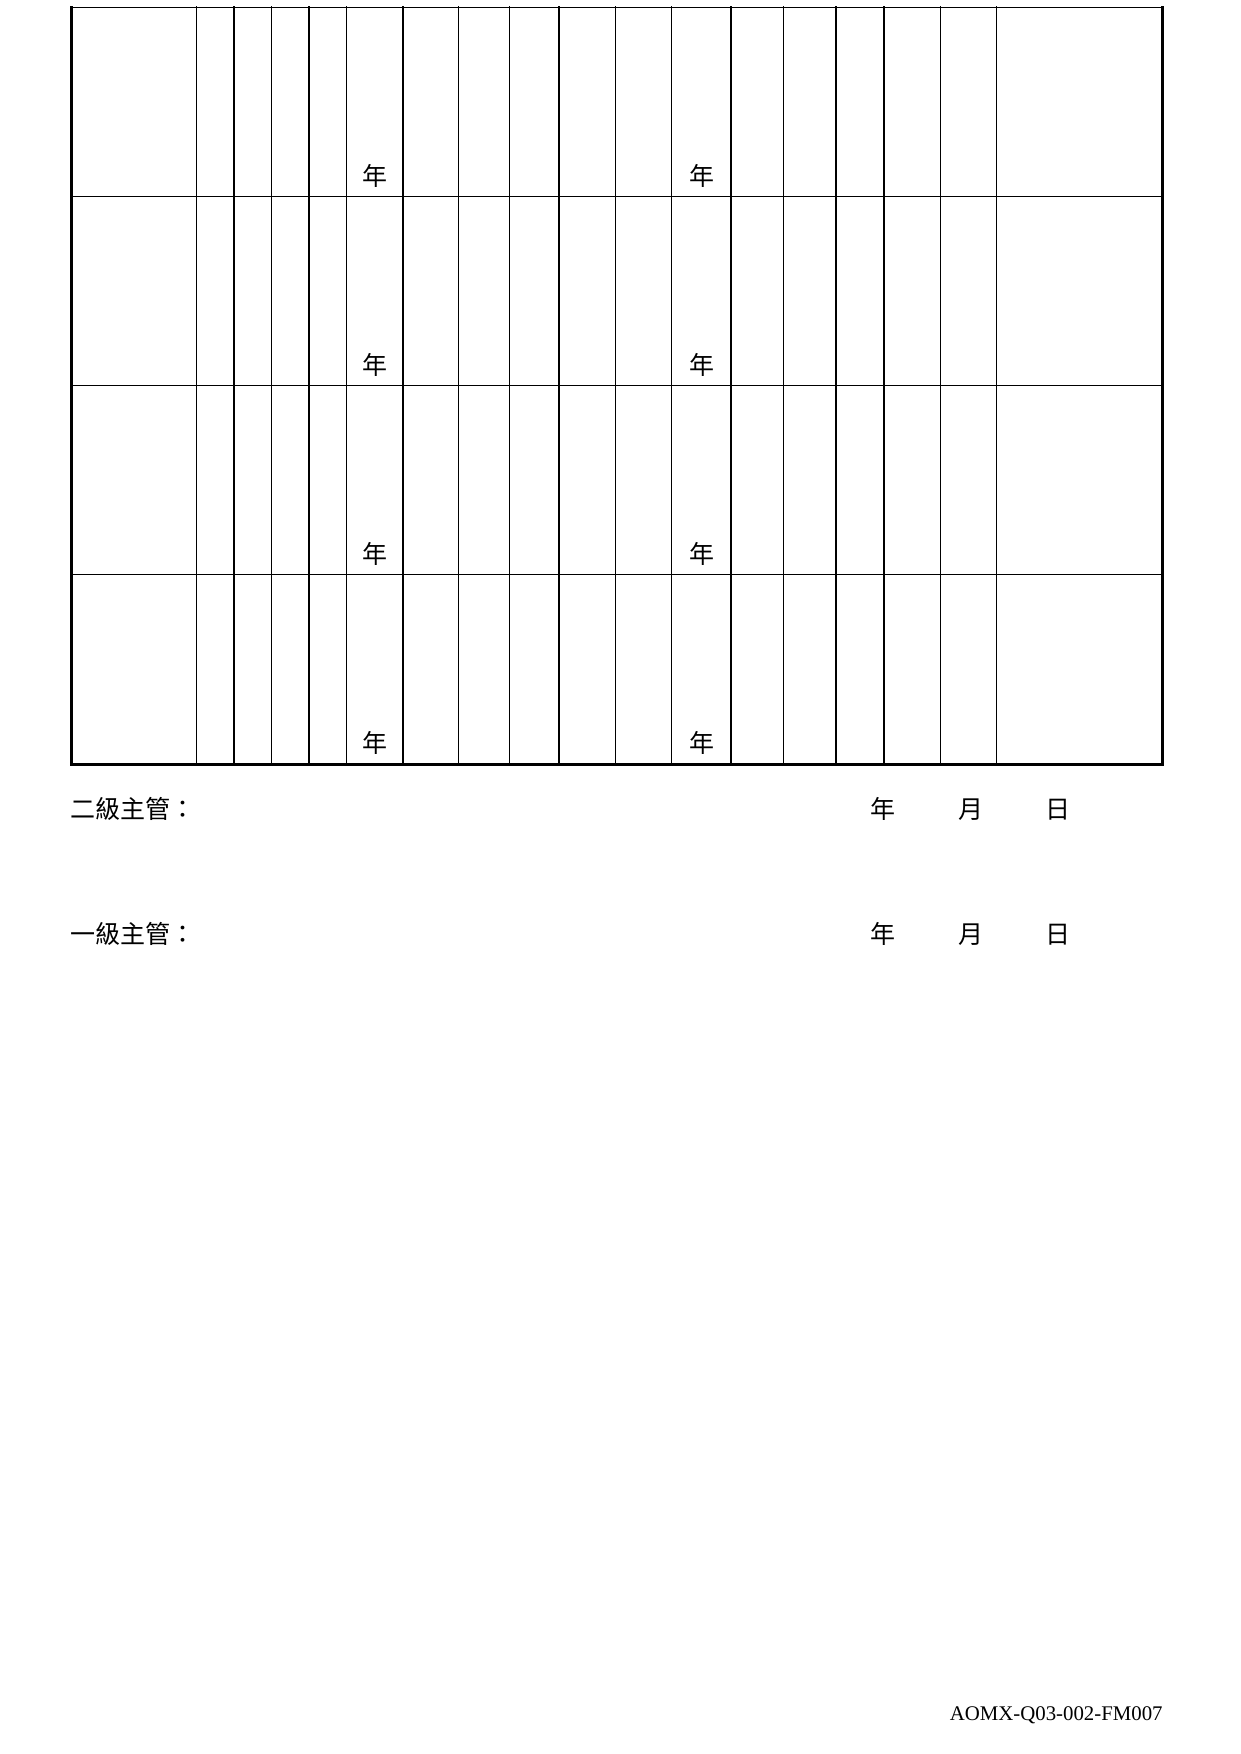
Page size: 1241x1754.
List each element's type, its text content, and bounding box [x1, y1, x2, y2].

table_cell 年 [347, 197, 402, 384]
table_cell 年 [672, 575, 730, 763]
table_cell [732, 386, 783, 574]
text 一級主管： 年 月 日 [71, 891, 1162, 953]
table_cell [459, 8, 509, 196]
table_cell [885, 575, 940, 763]
table_cell [784, 197, 835, 384]
table_cell [885, 197, 940, 384]
table_cell [837, 197, 883, 384]
table_cell [73, 8, 196, 196]
table_cell [616, 386, 671, 574]
table_cell [616, 575, 671, 763]
table_cell [197, 8, 233, 196]
table_cell [732, 575, 783, 763]
table_cell [310, 575, 346, 763]
table_cell [510, 575, 558, 763]
table_cell [459, 575, 509, 763]
table_cell [272, 386, 308, 574]
table_cell [732, 8, 783, 196]
table_cell [510, 8, 558, 196]
table_cell [837, 386, 883, 574]
table_cell [885, 386, 940, 574]
table_cell [235, 575, 271, 763]
table_cell [510, 386, 558, 574]
table_cell 年 [672, 386, 730, 574]
table_cell [310, 197, 346, 384]
table_cell [73, 386, 196, 574]
table_cell 年 [672, 8, 730, 196]
table_cell [997, 575, 1161, 763]
table_cell [560, 386, 615, 574]
table_cell [732, 197, 783, 384]
table_cell [784, 8, 835, 196]
table_cell [404, 575, 458, 763]
table_cell [310, 8, 346, 196]
table_cell [560, 575, 615, 763]
table_cell [616, 8, 671, 196]
table_cell [404, 386, 458, 574]
table_cell [235, 8, 271, 196]
table_cell [404, 197, 458, 384]
table_cell [197, 575, 233, 763]
table_cell [197, 386, 233, 574]
table_cell [885, 8, 940, 196]
table_cell [459, 197, 509, 384]
table_cell [784, 575, 835, 763]
table_cell [837, 8, 883, 196]
table_cell [941, 386, 996, 574]
table_cell [941, 197, 996, 384]
table_cell [616, 197, 671, 384]
table_cell [459, 386, 509, 574]
table_cell [73, 575, 196, 763]
table_cell 年 [347, 8, 402, 196]
table_cell [784, 386, 835, 574]
table_cell [235, 197, 271, 384]
table_cell 年 [347, 386, 402, 574]
table_cell [272, 197, 308, 384]
table_cell 年 [672, 197, 730, 384]
table_cell 年 [347, 575, 402, 763]
table_cell [997, 386, 1161, 574]
table_cell [560, 8, 615, 196]
table_cell [510, 197, 558, 384]
table_cell [310, 386, 346, 574]
table_cell [997, 197, 1161, 384]
table_cell [941, 8, 996, 196]
table_cell [73, 197, 196, 384]
table_cell [197, 197, 233, 384]
table_cell [235, 386, 271, 574]
table_cell [560, 197, 615, 384]
table_cell [837, 575, 883, 763]
table_cell [941, 575, 996, 763]
table_cell [272, 575, 308, 763]
table_cell [404, 8, 458, 196]
table_cell [997, 8, 1161, 196]
table_cell [272, 8, 308, 196]
text 二級主管： 年 月 日 [71, 766, 1162, 828]
